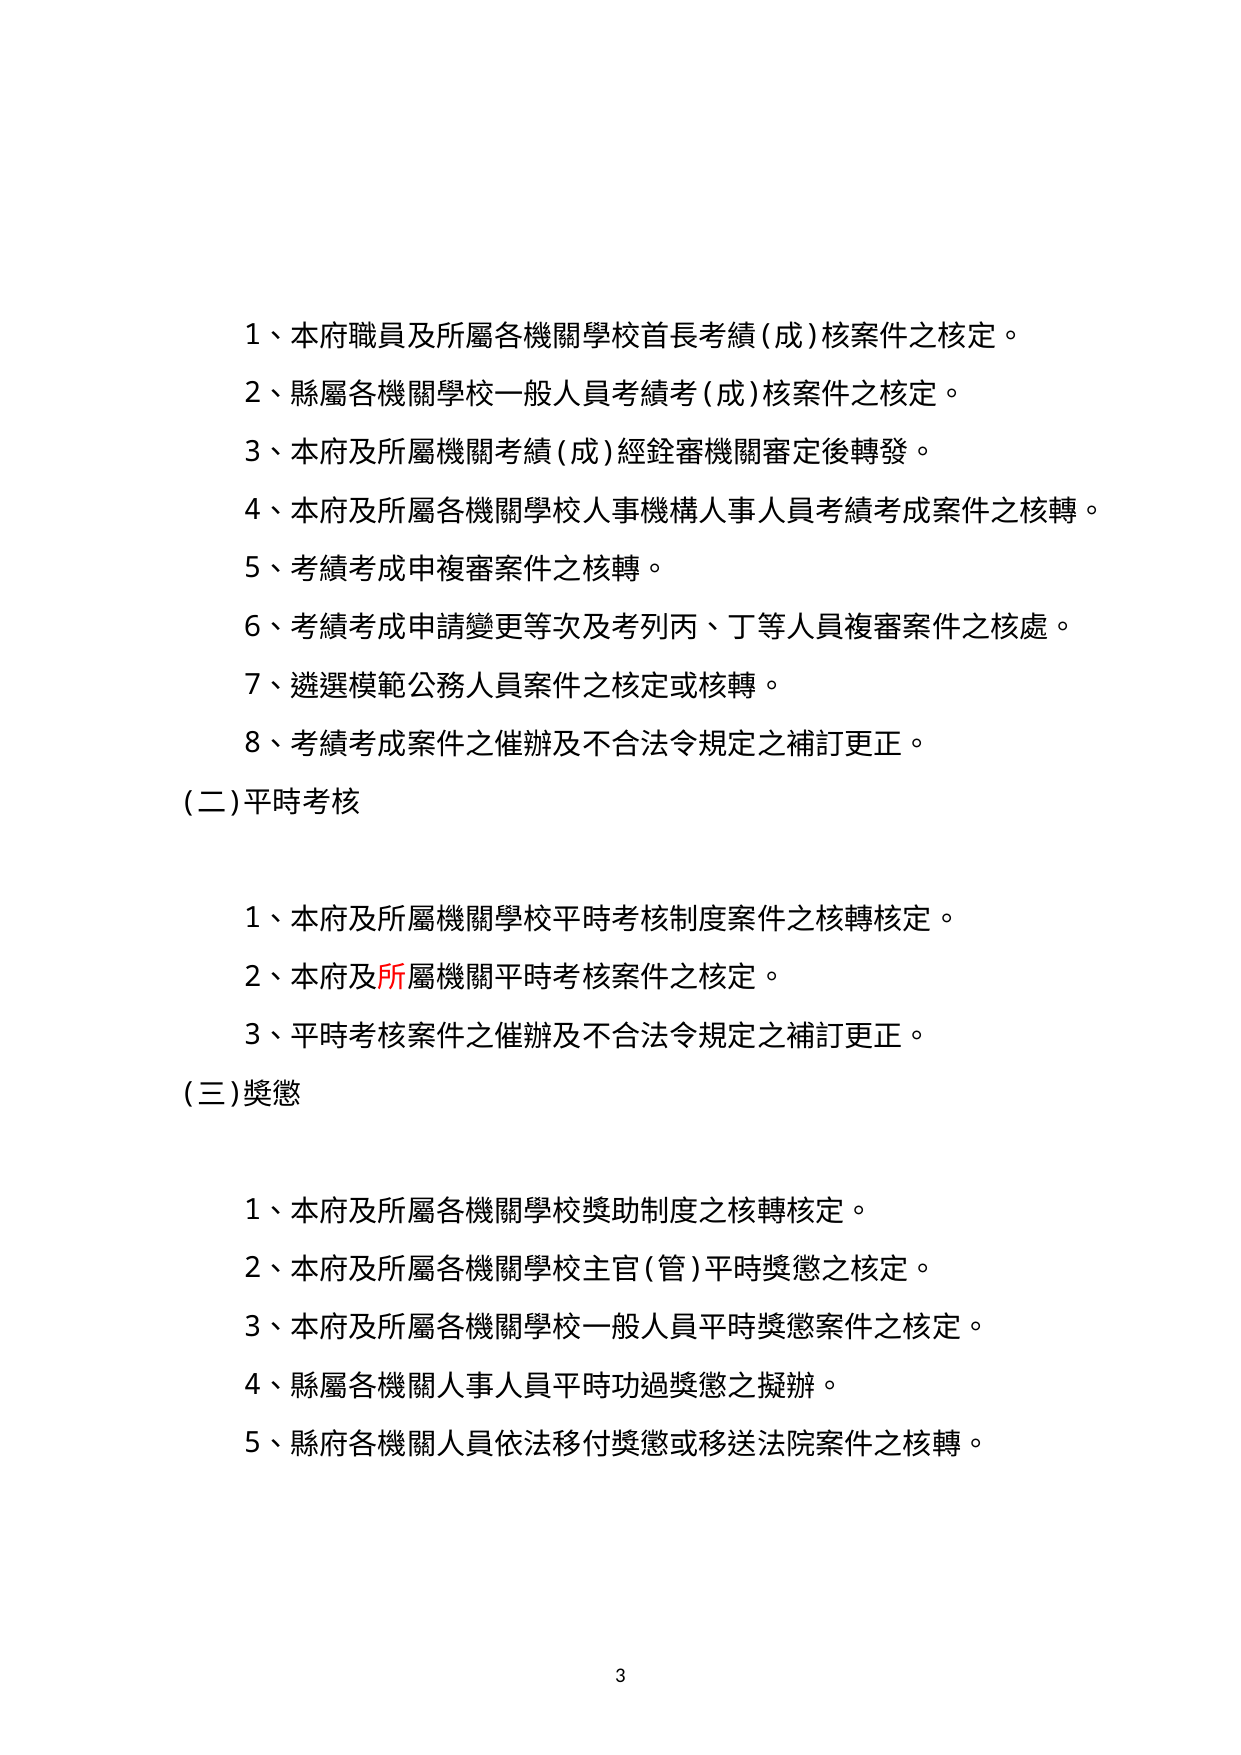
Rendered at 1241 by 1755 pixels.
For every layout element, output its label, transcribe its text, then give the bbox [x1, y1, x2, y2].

text 8、考績考成案件之催辦及不合法令規定之補訂更正。 [243, 702, 1122, 760]
text (二)平時考核 [118, 760, 1122, 819]
text 4、縣屬各機關人事人員平時功過獎懲之擬辦。 [243, 1344, 1122, 1402]
text 4、本府及所屬各機關學校人事機構人事人員考績考成案件之核轉。 [243, 469, 1122, 527]
text 5、考績考成申複審案件之核轉。 [243, 527, 1122, 585]
text 1、本府職員及所屬各機關學校首長考績(成)核案件之核定。 [243, 294, 1122, 352]
text 3、本府及所屬各機關學校一般人員平時獎懲案件之核定。 [243, 1285, 1122, 1344]
text 3、本府及所屬機關考績(成)經銓審機關審定後轉發。 [243, 410, 1122, 469]
text 1、本府及所屬各機關學校獎助制度之核轉核定。 [243, 1169, 1122, 1227]
text 3、平時考核案件之催辦及不合法令規定之補訂更正。 [243, 994, 1122, 1052]
text 1、本府及所屬機關學校平時考核制度案件之核轉核定。 [243, 877, 1122, 935]
text 2、縣屬各機關學校一般人員考績考(成)核案件之核定。 [243, 352, 1122, 410]
text 2、本府及所屬各機關學校主官(管)平時獎懲之核定。 [243, 1227, 1122, 1285]
text 6、考績考成申請變更等次及考列丙、丁等人員複審案件之核處。 [243, 585, 1122, 644]
text 5、縣府各機關人員依法移付獎懲或移送法院案件之核轉。 [243, 1402, 1122, 1460]
text 2、本府及所屬機關平時考核案件之核定。 [243, 935, 1122, 994]
text 7、遴選模範公務人員案件之核定或核轉。 [243, 644, 1122, 702]
text (三)奬懲 [118, 1052, 1122, 1110]
